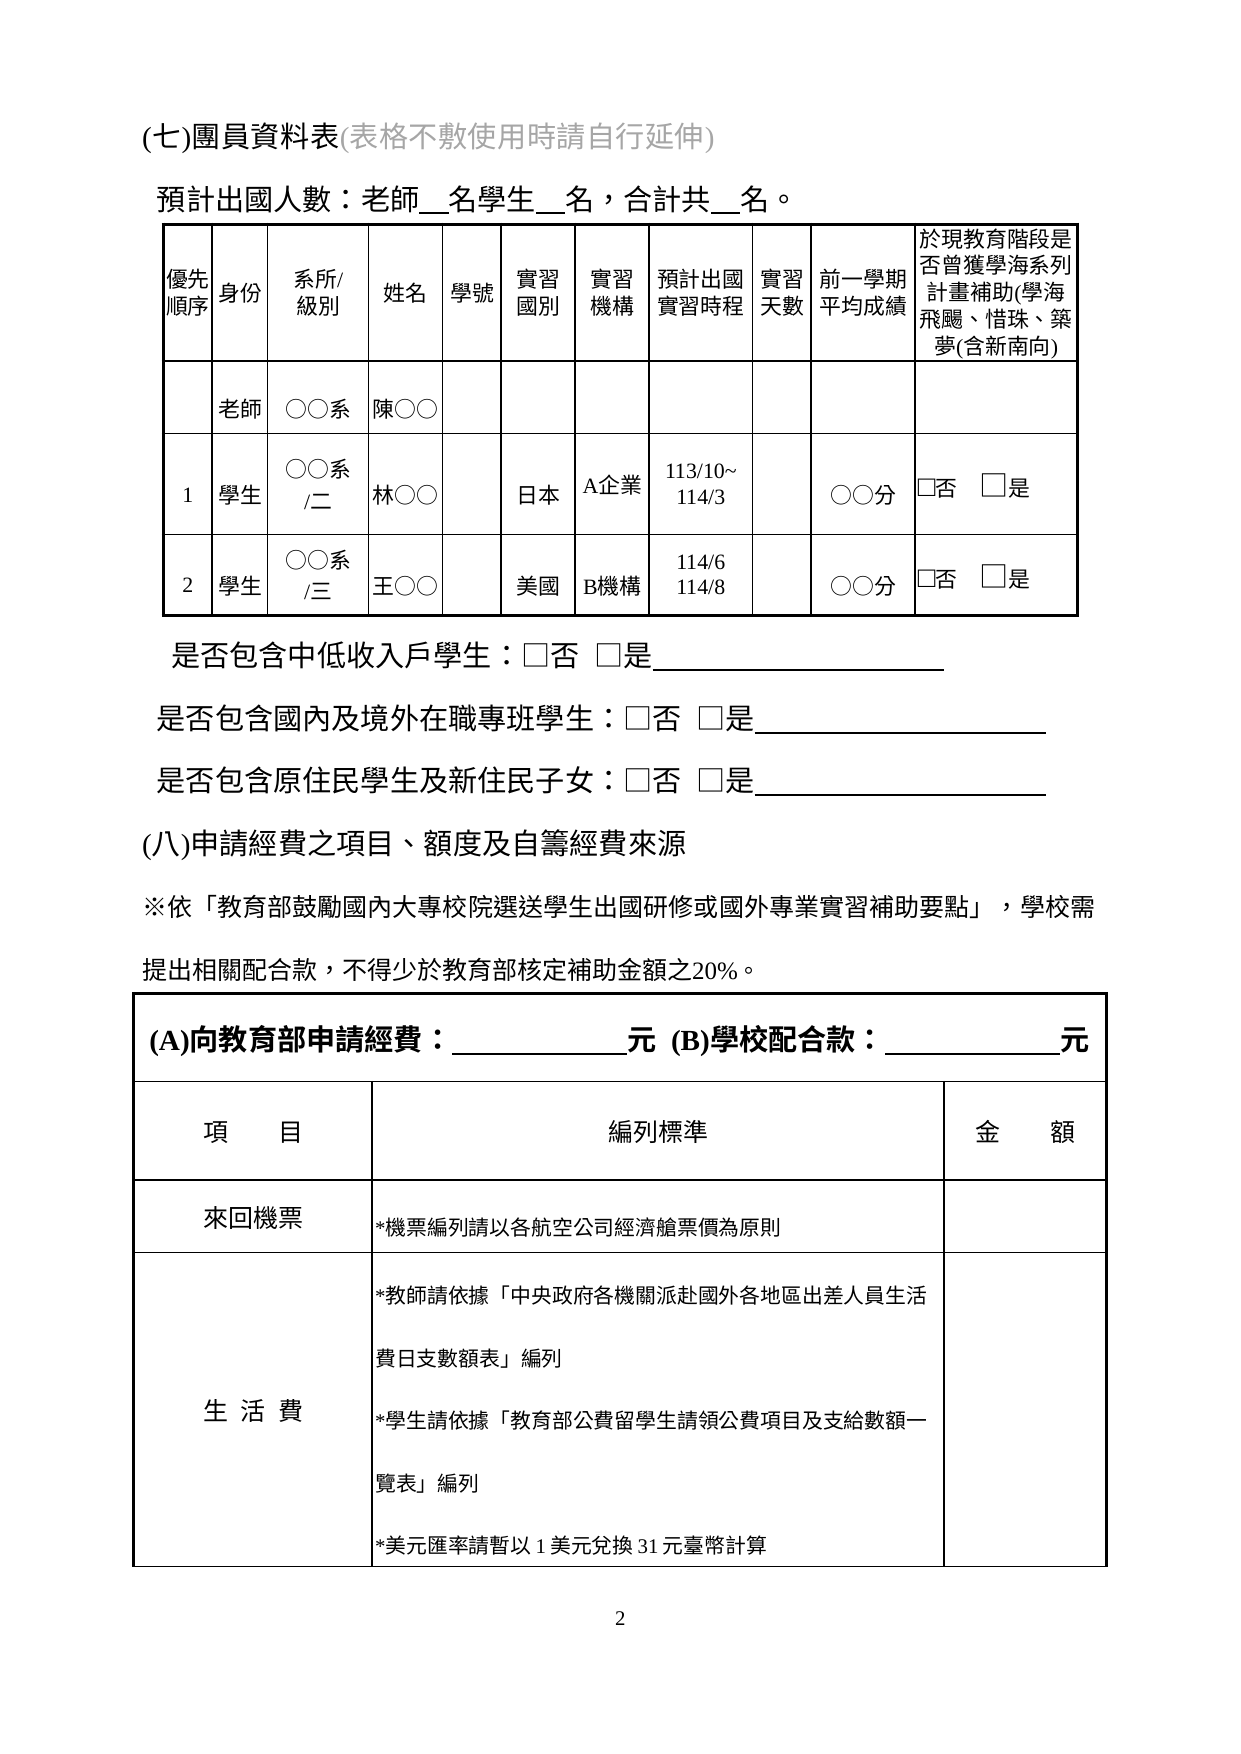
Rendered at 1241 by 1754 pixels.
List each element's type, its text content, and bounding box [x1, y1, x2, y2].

table_cell [443, 362, 500, 432]
table_cell 美國 [502, 535, 574, 614]
table_cell 1 [165, 434, 211, 533]
table_cell [165, 362, 211, 432]
table_header 身份 [213, 226, 267, 360]
table_cell 林○○ [369, 434, 442, 533]
table_cell [945, 1253, 1105, 1566]
table_cell 金 額 [945, 1082, 1105, 1179]
text (八)申請經費之項目、額度及自籌經費來源 [142, 804, 1098, 867]
table_cell 學生 [213, 434, 267, 533]
text (七)團員資料表(表格不敷使用時請自行延伸) [142, 97, 1098, 160]
table_cell 項 目 [135, 1082, 371, 1179]
table_cell [945, 1181, 1105, 1251]
table_cell ○○系 /二 [268, 434, 368, 533]
table_cell ○○系 [268, 362, 368, 432]
table_header 於現教育階段是否曾獲學海系列計畫補助(學海飛颺、惜珠、築夢(含新南向) [916, 226, 1076, 360]
table_header 實習 國別 [502, 226, 574, 360]
table_cell 王○○ [369, 535, 442, 614]
text 是否包含原住民學生及新住民子女：□否 □是 [142, 742, 1098, 804]
table_header 預計出國 實習時程 [650, 226, 752, 360]
text ※依「教育部鼓勵國內大專校院選送學生出國研修或國外專業實習補助要點」，學校需提出相關配合款，不得少於教育部核定補助金額之20%。 [142, 867, 1098, 992]
table_cell [443, 434, 500, 533]
table_header 優先 順序 [165, 226, 211, 360]
table_cell [812, 362, 914, 432]
table_cell [502, 362, 574, 432]
table_header 學號 [443, 226, 500, 360]
table_cell 老師 [213, 362, 267, 432]
table_header (A)向教育部申請經費： 元 (B)學校配合款： 元 [135, 995, 1105, 1081]
table_cell [916, 362, 1076, 432]
table_header 實習 天數 [753, 226, 810, 360]
table_header 前一學期 平均成績 [812, 226, 914, 360]
table_cell ○○分 [812, 535, 914, 614]
table_cell 來回機票 [135, 1181, 371, 1251]
table_cell 陳○○ [369, 362, 442, 432]
table_cell □否 □是 [916, 434, 1076, 533]
table_header 系所/ 級別 [268, 226, 368, 360]
table_cell B機構 [576, 535, 648, 614]
table_cell 編列標準 [373, 1082, 943, 1179]
table_cell 日本 [502, 434, 574, 533]
table_cell [650, 362, 752, 432]
table_header 實習 機構 [576, 226, 648, 360]
table_cell 114/6 114/8 [650, 535, 752, 614]
table_cell *機票編列請以各航空公司經濟艙票價為原則 [373, 1181, 943, 1251]
text 預計出國人數：老師 名學生 名，合計共 名。 [157, 160, 1098, 222]
table_cell ○○分 [812, 434, 914, 533]
table_cell 113/10~ 114/3 [650, 434, 752, 533]
text 是否包含國內及境外在職專班學生：□否 □是 [142, 679, 1098, 742]
table_cell [753, 434, 810, 533]
table_cell 生 活 費 [135, 1253, 371, 1566]
table_cell 2 [165, 535, 211, 614]
table_cell [443, 535, 500, 614]
table_cell ○○系 /三 [268, 535, 368, 614]
text 是否包含中低收入戶學生：□否 □是 [142, 617, 1098, 679]
table_cell [753, 535, 810, 614]
table_header 姓名 [369, 226, 442, 360]
table_cell [576, 362, 648, 432]
table_cell *教師請依據「中央政府各機關派赴國外各地區出差人員生活費日支數額表」編列 *學生請依據「教育部公費留學生請領公費項目及支給數額一覽表」編列 *美元匯率請暫以1美元兌換31元臺幣計算 [373, 1253, 943, 1566]
table_cell [753, 362, 810, 432]
table_cell A企業 [576, 434, 648, 533]
table_cell 學生 [213, 535, 267, 614]
table_cell □否 □是 [916, 535, 1076, 614]
